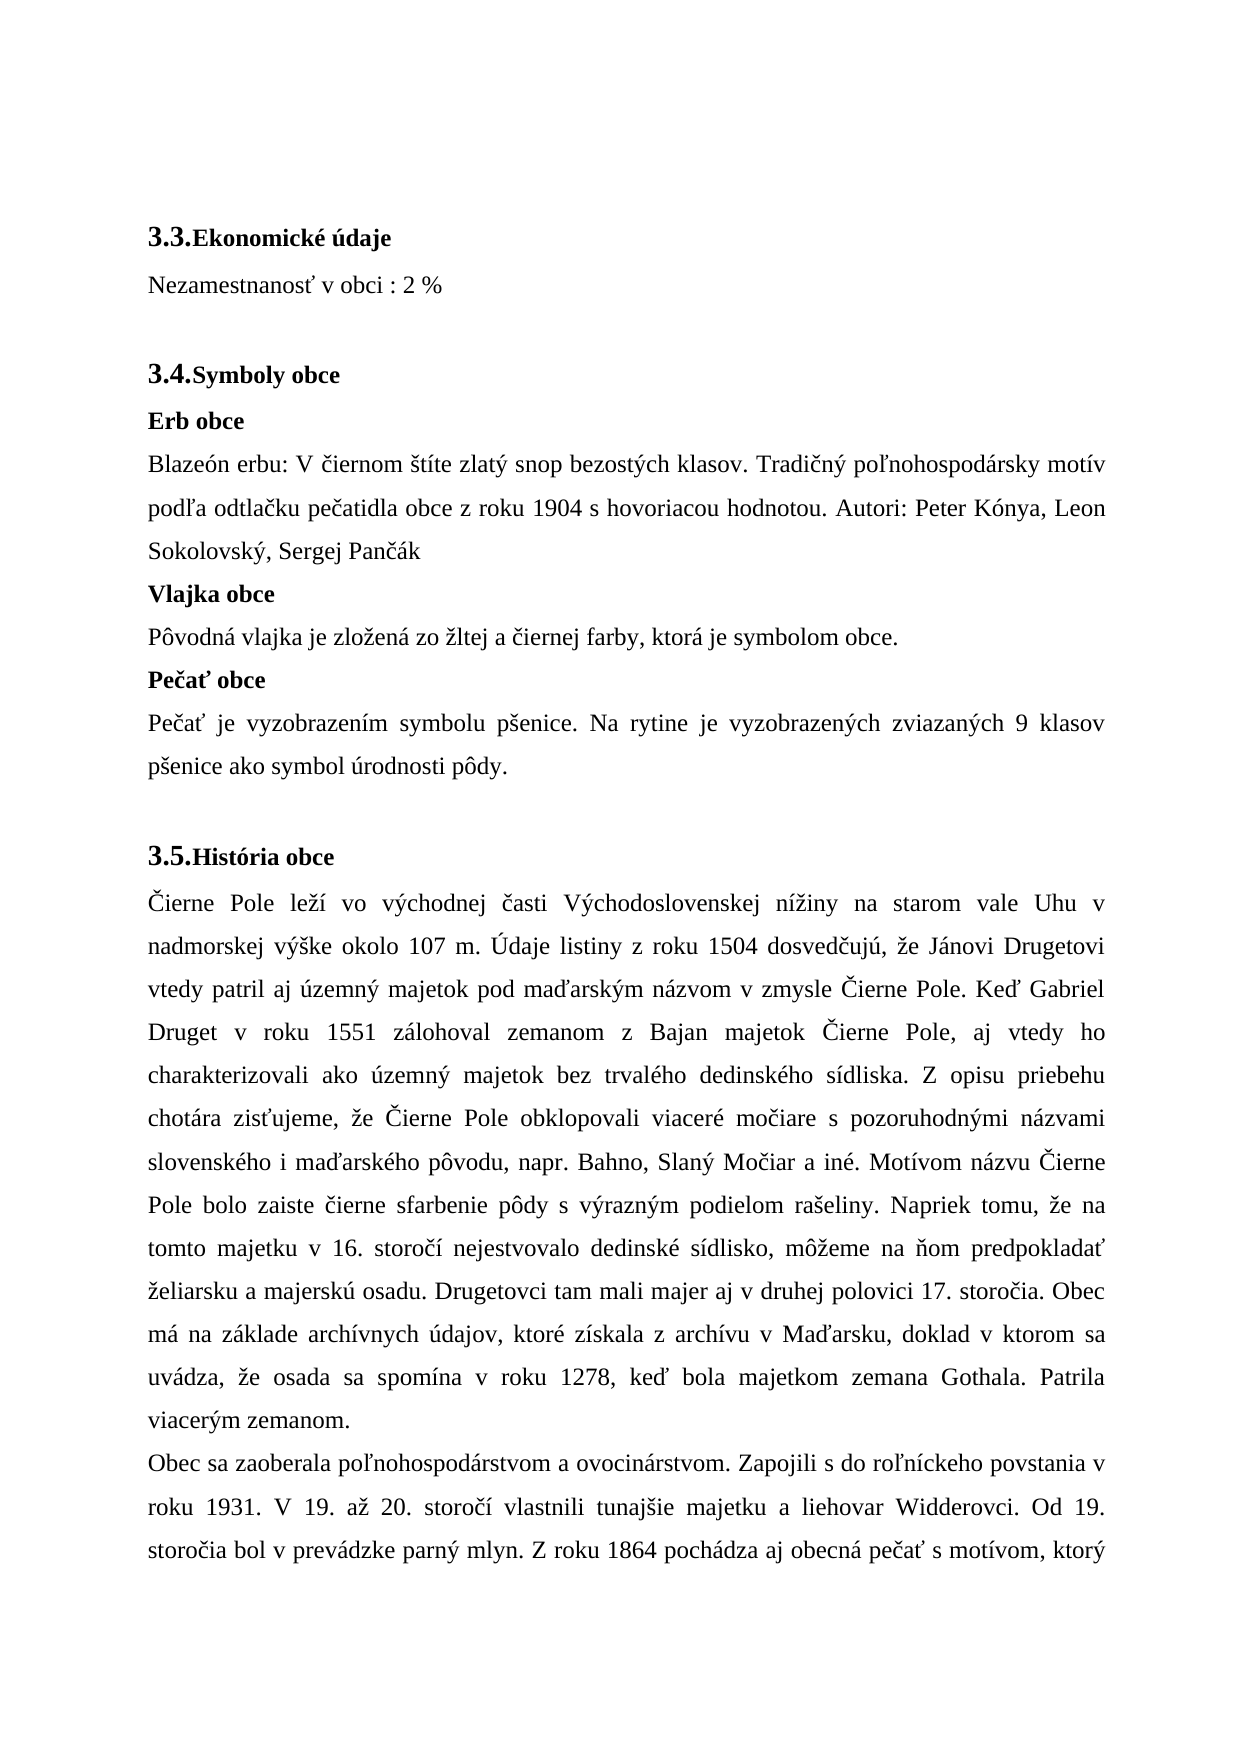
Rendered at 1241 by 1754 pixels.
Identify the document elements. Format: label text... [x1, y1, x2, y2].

text Blazeón erbu: V čiernom štíte zlatý snop bezostých klasov. Tradičný poľnohospodársky motív podľa odtlačku pečatidla obce z roku 1904 s hovoriacou hodnotou. Autori: Peter Kónya, Leon Sokolovský, Sergej Pančák [148, 449, 1106, 564]
list Ekonomické údaje [148, 219, 1106, 253]
text Pečať obce [148, 665, 1106, 694]
list Symboly obce [148, 356, 1106, 389]
text Vlajka obce [148, 579, 1106, 608]
text Nezamestnanosť v obci : 2 % [148, 270, 1106, 298]
list História obce [148, 838, 1106, 871]
text Pôvodná vlajka je zložená zo žltej a čiernej farby, ktorá je symbolom obce. [148, 622, 1106, 651]
text Obec sa zaoberala poľnohospodárstvom a ovocinárstvom. Zapojili s do roľníckeho povstania v roku 1931. V 19. až 20. storočí vlastnili tunajšie majetku a liehovar Widderovci. Od 19. storočia bol v prevádzke parný mlyn. Z roku 1864 pochádza aj obecná pečať s motívom, ktorý [148, 1448, 1106, 1563]
text Erb obce [148, 406, 1106, 435]
text Pečať je vyzobrazením symbolu pšenice. Na rytine je vyzobrazených zviazaných 9 klasov pšenice ako symbol úrodnosti pôdy. [148, 708, 1106, 780]
text Čierne Pole leží vo východnej časti Východoslovenskej nížiny na starom vale Uhu v nadmorskej výške okolo 107 m. Údaje listiny z roku 1504 dosvedčujú, že Jánovi Drugetovi vtedy patril aj územný majetok pod maďarským názvom v zmysle Čierne Pole. Keď Gabriel Druget v roku 1551 zálohoval zemanom z Bajan majetok Čierne Pole, aj vtedy ho charakterizovali ako územný majetok bez trvalého dedinského sídliska. Z opisu priebehu chotára zisťujeme, že Čierne Pole obklopovali viaceré močiare s pozoruhodnými názvami slovenského i maďarského pôvodu, napr. Bahno, Slaný Močiar a iné. Motívom názvu Čierne Pole bolo zaiste čierne sfarbenie pôdy s výrazným podielom rašeliny. Napriek tomu, že na tomto majetku v 16. storočí nejestvovalo dedinské sídlisko, môžeme na ňom predpokladať želiarsku a majerskú osadu. Drugetovci tam mali majer aj v druhej polovici 17. storočia. Obec má na základe archívnych údajov, ktoré získala z archívu v Maďarsku, doklad v ktorom sa uvádza, že osada sa spomína v roku 1278, keď bola majetkom zemana Gothala. Patrila viacerým zemanom. [148, 888, 1106, 1434]
